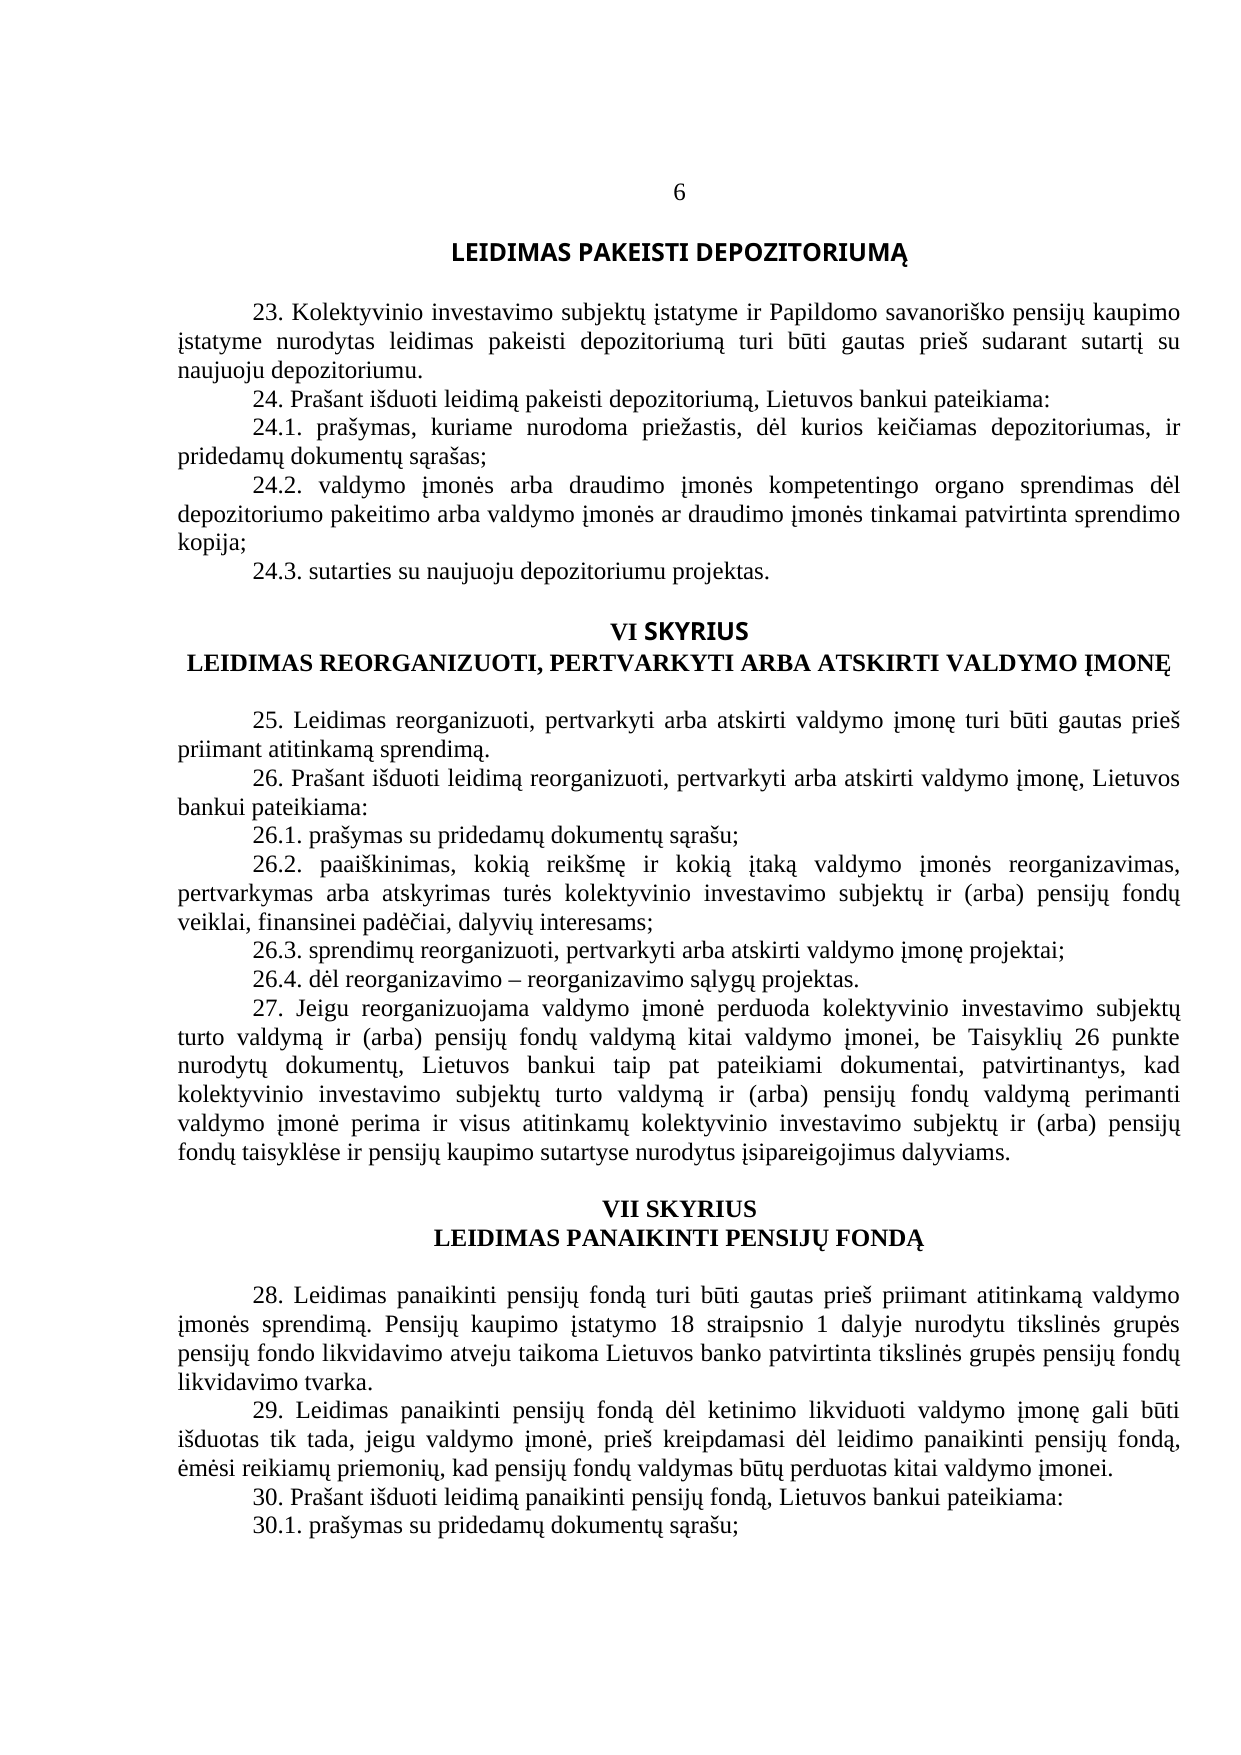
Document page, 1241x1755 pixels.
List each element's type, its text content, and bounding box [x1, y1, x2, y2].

text LEIDIMAS PANAIKINTI PENSIJŲ FONDĄ [177, 1223, 1181, 1252]
text 24.1. prašymas, kuriame nurodoma priežastis, dėl kurios keičiamas depozitoriumas, ir pridedamų dokumentų sąrašas; [177, 412, 1181, 470]
text 26. Prašant išduoti leidimą reorganizuoti, pertvarkyti arba atskirti valdymo įmonę, Lietuvos bankui pateikiama: [177, 763, 1181, 820]
text 26.4. dėl reorganizavimo – reorganizavimo sąlygų projektas. [177, 964, 1181, 993]
text 29. Leidimas panaikinti pensijų fondą dėl ketinimo likviduoti valdymo įmonę gali būti išduotas tik tada, jeigu valdymo įmonė, prieš kreipdamasi dėl leidimo panaikinti pensijų fondą, ėmėsi reikiamų priemonių, kad pensijų fondų valdymas būtų perduotas kitai valdymo įmonei. [177, 1395, 1181, 1482]
text 24. Prašant išduoti leidimą pakeisti depozitoriumą, Lietuvos bankui pateikiama: [177, 384, 1181, 412]
text 26.1. prašymas su pridedamų dokumentų sąrašu; [177, 820, 1181, 849]
text 28. Leidimas panaikinti pensijų fondą turi būti gautas prieš priimant atitinkamą valdymo įmonės sprendimą. Pensijų kaupimo įstatymo 18 straipsnio 1 dalyje nurodytu tikslinės grupės pensijų fondo likvidavimo atveju taikoma Lietuvos banko patvirtinta tikslinės grupės pensijų fondų likvidavimo tvarka. [177, 1280, 1181, 1395]
text LEIDIMAS REORGANIZUOTI, PERTVARKYTI ARBA ATSKIRTI VALDYMO ĮMONĘ [177, 648, 1181, 677]
text LEIDIMAS PAKEISTI DEPOZITORIUMĄ [177, 235, 1181, 269]
text 25. Leidimas reorganizuoti, pertvarkyti arba atskirti valdymo įmonę turi būti gautas prieš priimant atitinkamą sprendimą. [177, 705, 1181, 763]
text 30.1. prašymas su pridedamų dokumentų sąrašu; [177, 1510, 1181, 1539]
text VI SKYRIUS [177, 614, 1181, 648]
text 26.3. sprendimų reorganizuoti, pertvarkyti arba atskirti valdymo įmonę projektai; [177, 935, 1181, 964]
text VII SKYRIUS [177, 1194, 1181, 1223]
text 24.2. valdymo įmonės arba draudimo įmonės kompetentingo organo sprendimas dėl depozitoriumo pakeitimo arba valdymo įmonės ar draudimo įmonės tinkamai patvirtinta sprendimo kopija; [177, 470, 1181, 556]
text 23. Kolektyvinio investavimo subjektų įstatyme ir Papildomo savanoriško pensijų kaupimo įstatyme nurodytas leidimas pakeisti depozitoriumą turi būti gautas prieš sudarant sutartį su naujuoju depozitoriumu. [177, 297, 1181, 384]
text 24.3. sutarties su naujuoju depozitoriumu projektas. [177, 556, 1181, 585]
text 26.2. paaiškinimas, kokią reikšmę ir kokią įtaką valdymo įmonės reorganizavimas, pertvarkymas arba atskyrimas turės kolektyvinio investavimo subjektų ir (arba) pensijų fondų veiklai, finansinei padėčiai, dalyvių interesams; [177, 849, 1181, 935]
text 27. Jeigu reorganizuojama valdymo įmonė perduoda kolektyvinio investavimo subjektų turto valdymą ir (arba) pensijų fondų valdymą kitai valdymo įmonei, be Taisyklių 26 punkte nurodytų dokumentų, Lietuvos bankui taip pat pateikiami dokumentai, patvirtinantys, kad kolektyvinio investavimo subjektų turto valdymą ir (arba) pensijų fondų valdymą perimanti valdymo įmonė perima ir visus atitinkamų kolektyvinio investavimo subjektų ir (arba) pensijų fondų taisyklėse ir pensijų kaupimo sutartyse nurodytus įsipareigojimus dalyviams. [177, 993, 1181, 1165]
text 30. Prašant išduoti leidimą panaikinti pensijų fondą, Lietuvos bankui pateikiama: [177, 1482, 1181, 1510]
